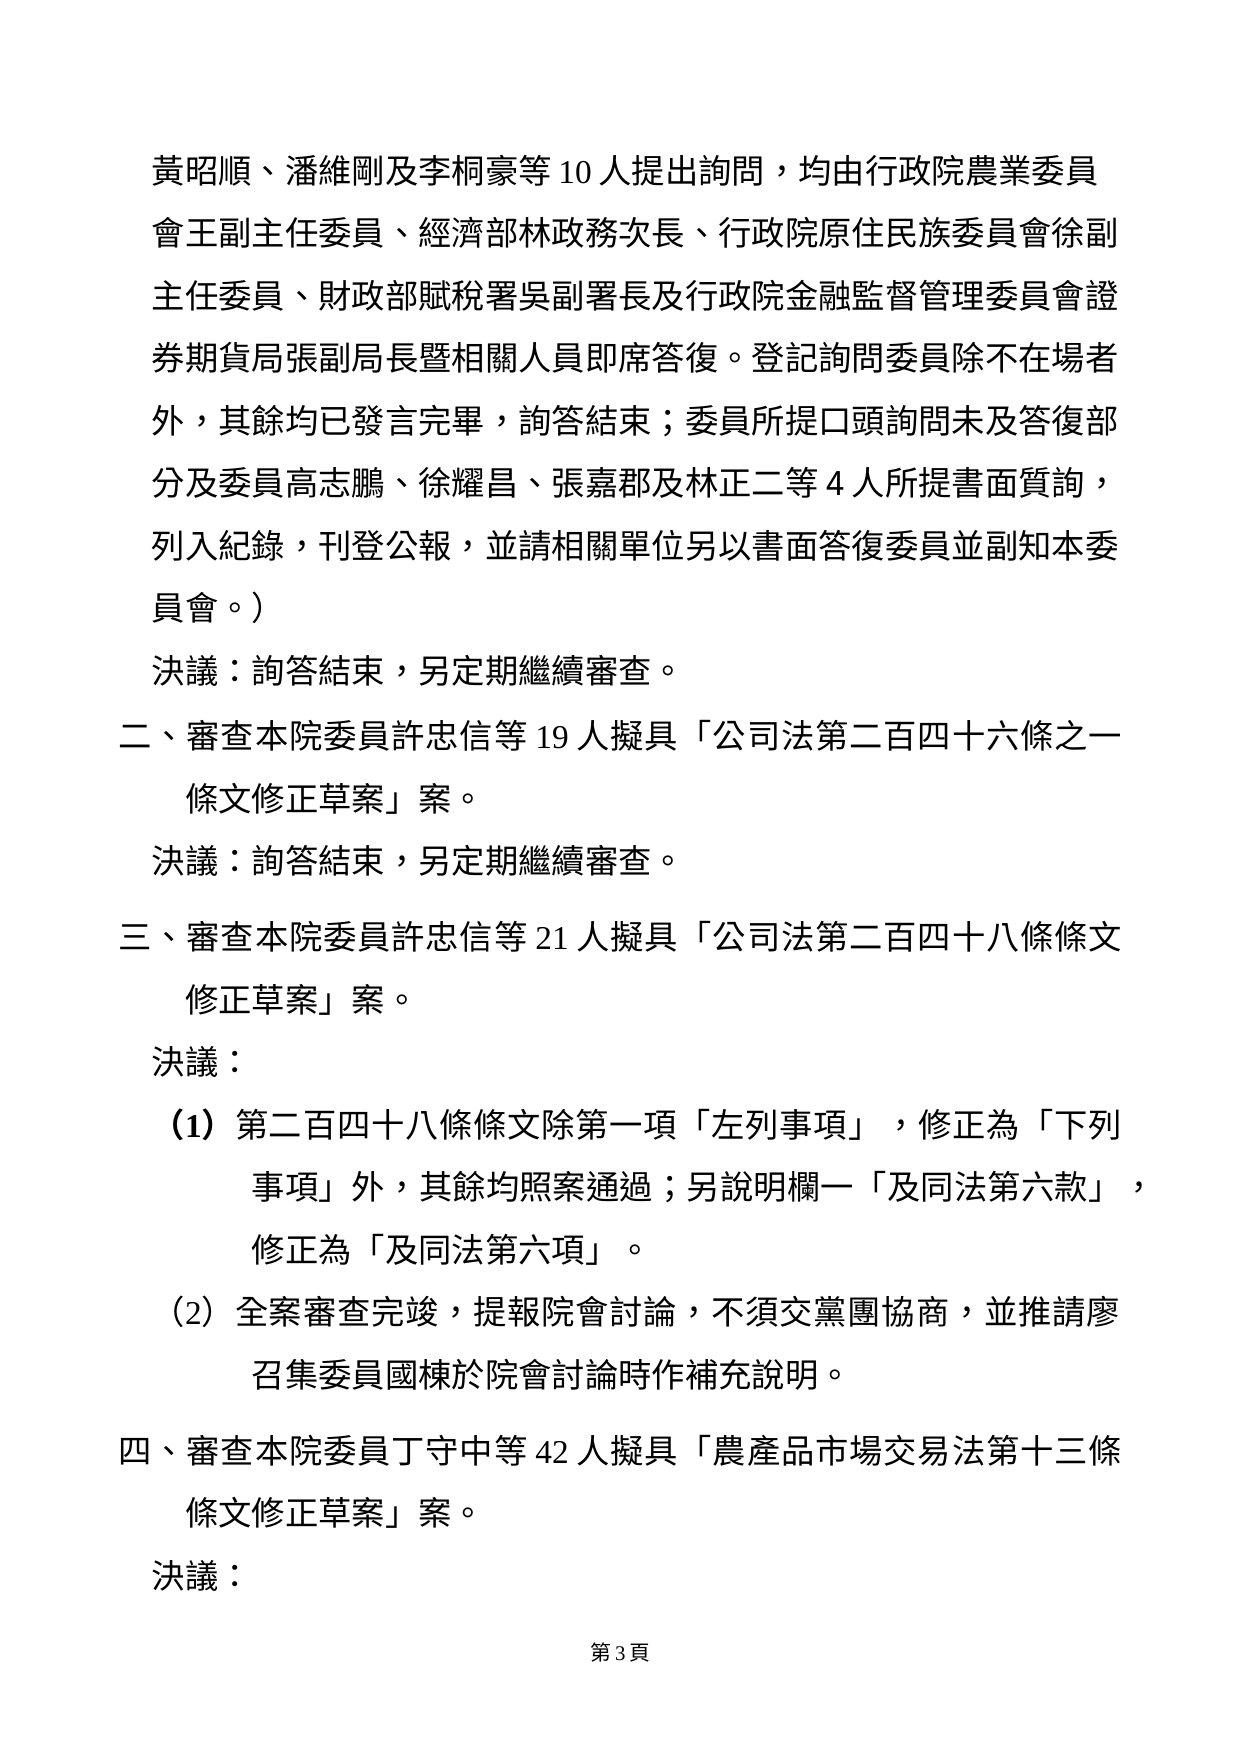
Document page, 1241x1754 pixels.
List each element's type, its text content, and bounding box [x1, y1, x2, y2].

list 全案審查完竣，提報院會討論，不須交黨團協商，並推請廖召集委員國棟於院會討論時作補充說明。 [151, 1269, 1122, 1394]
list 第二百四十八條條文除第一項「左列事項」，修正為「下列事項」外，其餘均照案通過；另說明欄一「及同法第六款」，修正為「及同法第六項」。 [151, 1081, 1122, 1269]
text 黃昭順、潘維剛及李桐豪等10人提出詢問，均由行政院農業委員會王副主任委員、經濟部林政務次長、行政院原住民族委員會徐副主任委員、財政部賦稅署吳副署長及行政院金融監督管理委員會證券期貨局張副局長暨相關人員即席答復。登記詢問委員除不在場者外，其餘均已發言完畢，詢答結束；委員所提口頭詢問未及答復部分及委員高志鵬、徐耀昌、張嘉郡及林正二等4人所提書面質詢，列入紀錄，刊登公報，並請相關單位另以書面答復委員並副知本委員會。） [118, 127, 1122, 627]
text 決議： [151, 1532, 1122, 1595]
text 決議：詢答結束，另定期繼續審查。 [151, 818, 1122, 880]
text 二、審查本院委員許忠信等19人擬具「公司法第二百四十六條之一條文修正草案」案。 [118, 693, 1122, 818]
text 三、審查本院委員許忠信等21人擬具「公司法第二百四十八條條文修正草案」案。 [118, 894, 1122, 1019]
text 決議：詢答結束，另定期繼續審查。 [151, 627, 1122, 689]
text 決議： [151, 1019, 1122, 1081]
text 四、審查本院委員丁守中等42人擬具「農產品市場交易法第十三條條文修正草案」案。 [118, 1407, 1122, 1532]
